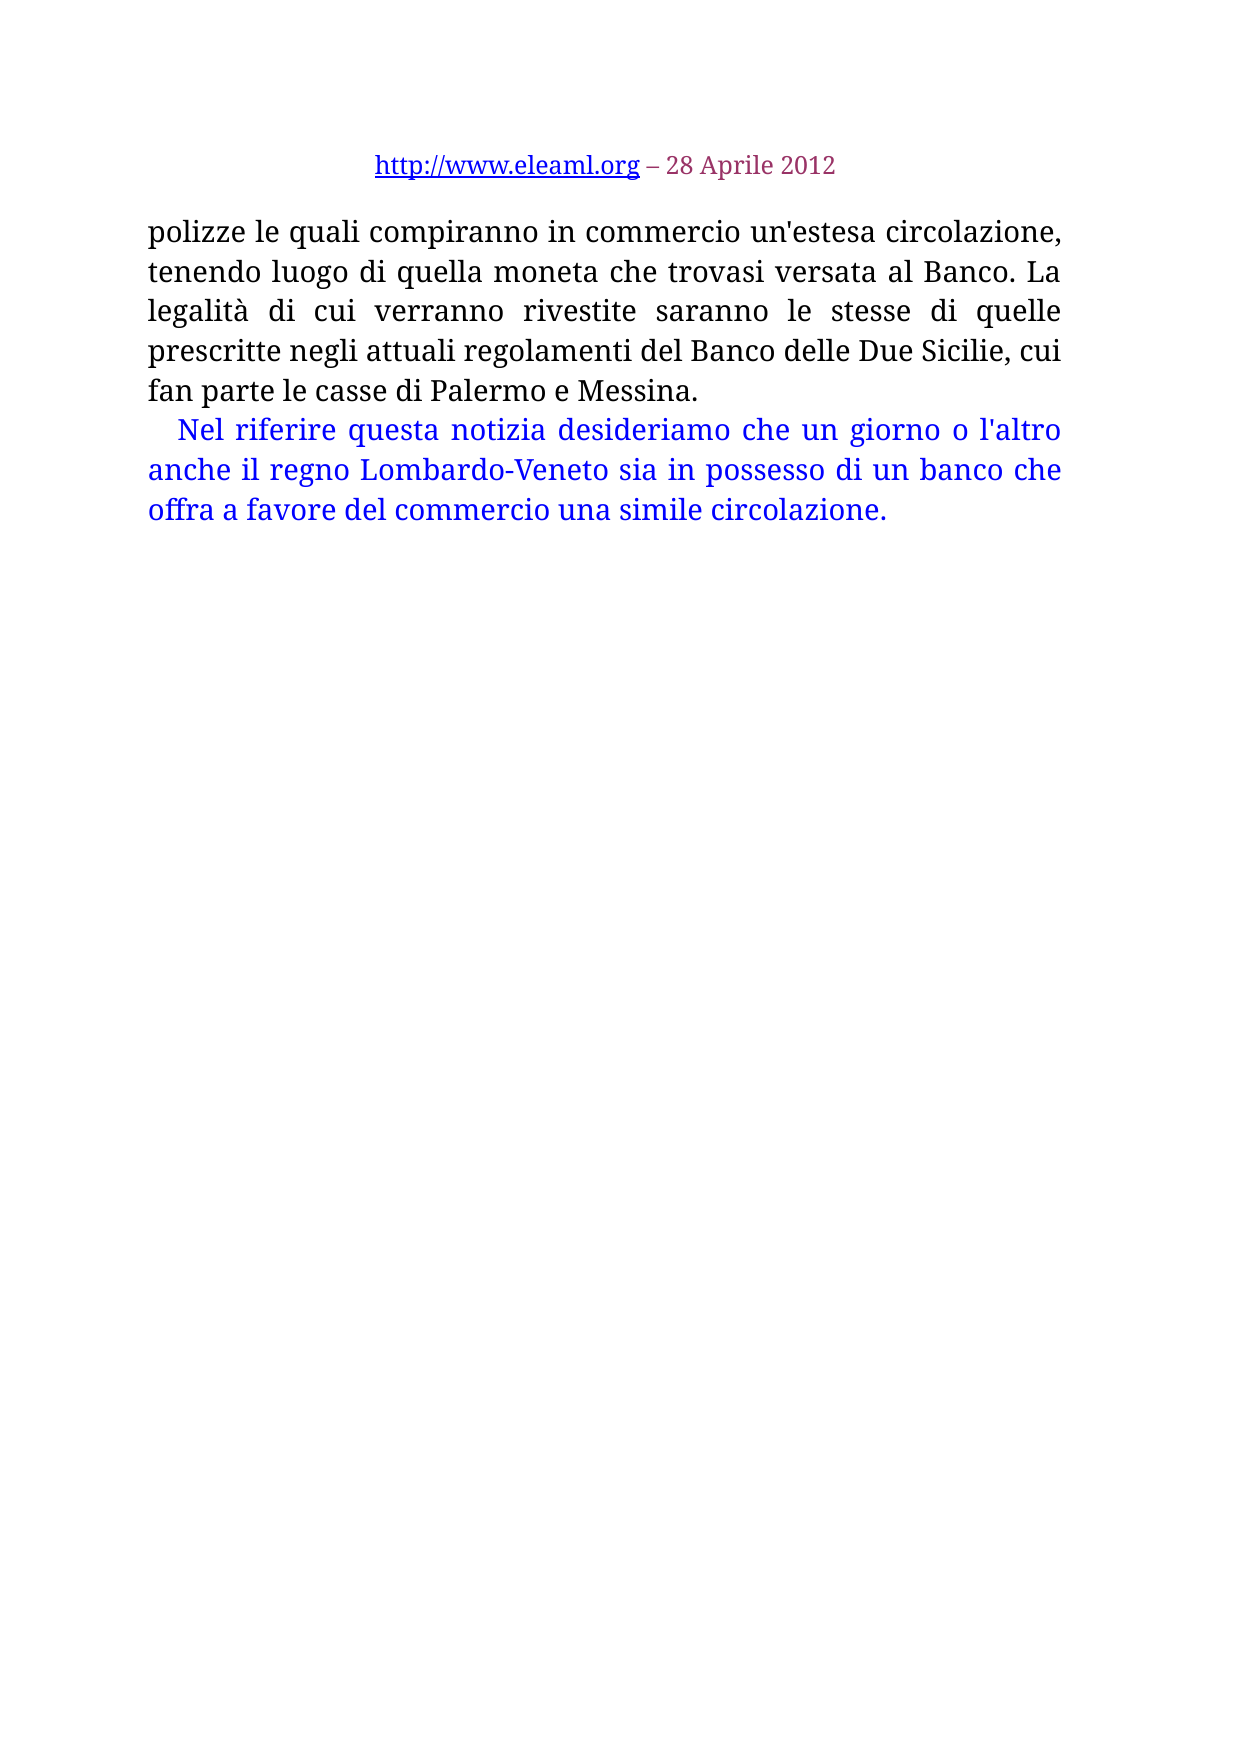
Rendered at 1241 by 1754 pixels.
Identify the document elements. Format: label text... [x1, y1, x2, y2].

text Nel riferire questa notizia desideriamo che un giorno o l'altro anche il regno Lombardo-Veneto sia in possesso di un banco che offra a favore del commercio una simile circolazione. [148, 409, 1063, 529]
text polizze le quali compiranno in commercio un'estesa circolazione, tenendo luogo di quella moneta che trovasi versata al Banco. La legalità di cui verranno rivestite saranno le stesse di quelle prescritte negli attuali regolamenti del Banco delle Due Sicilie, cui fan parte le casse di Palermo e Messina. [148, 211, 1063, 409]
